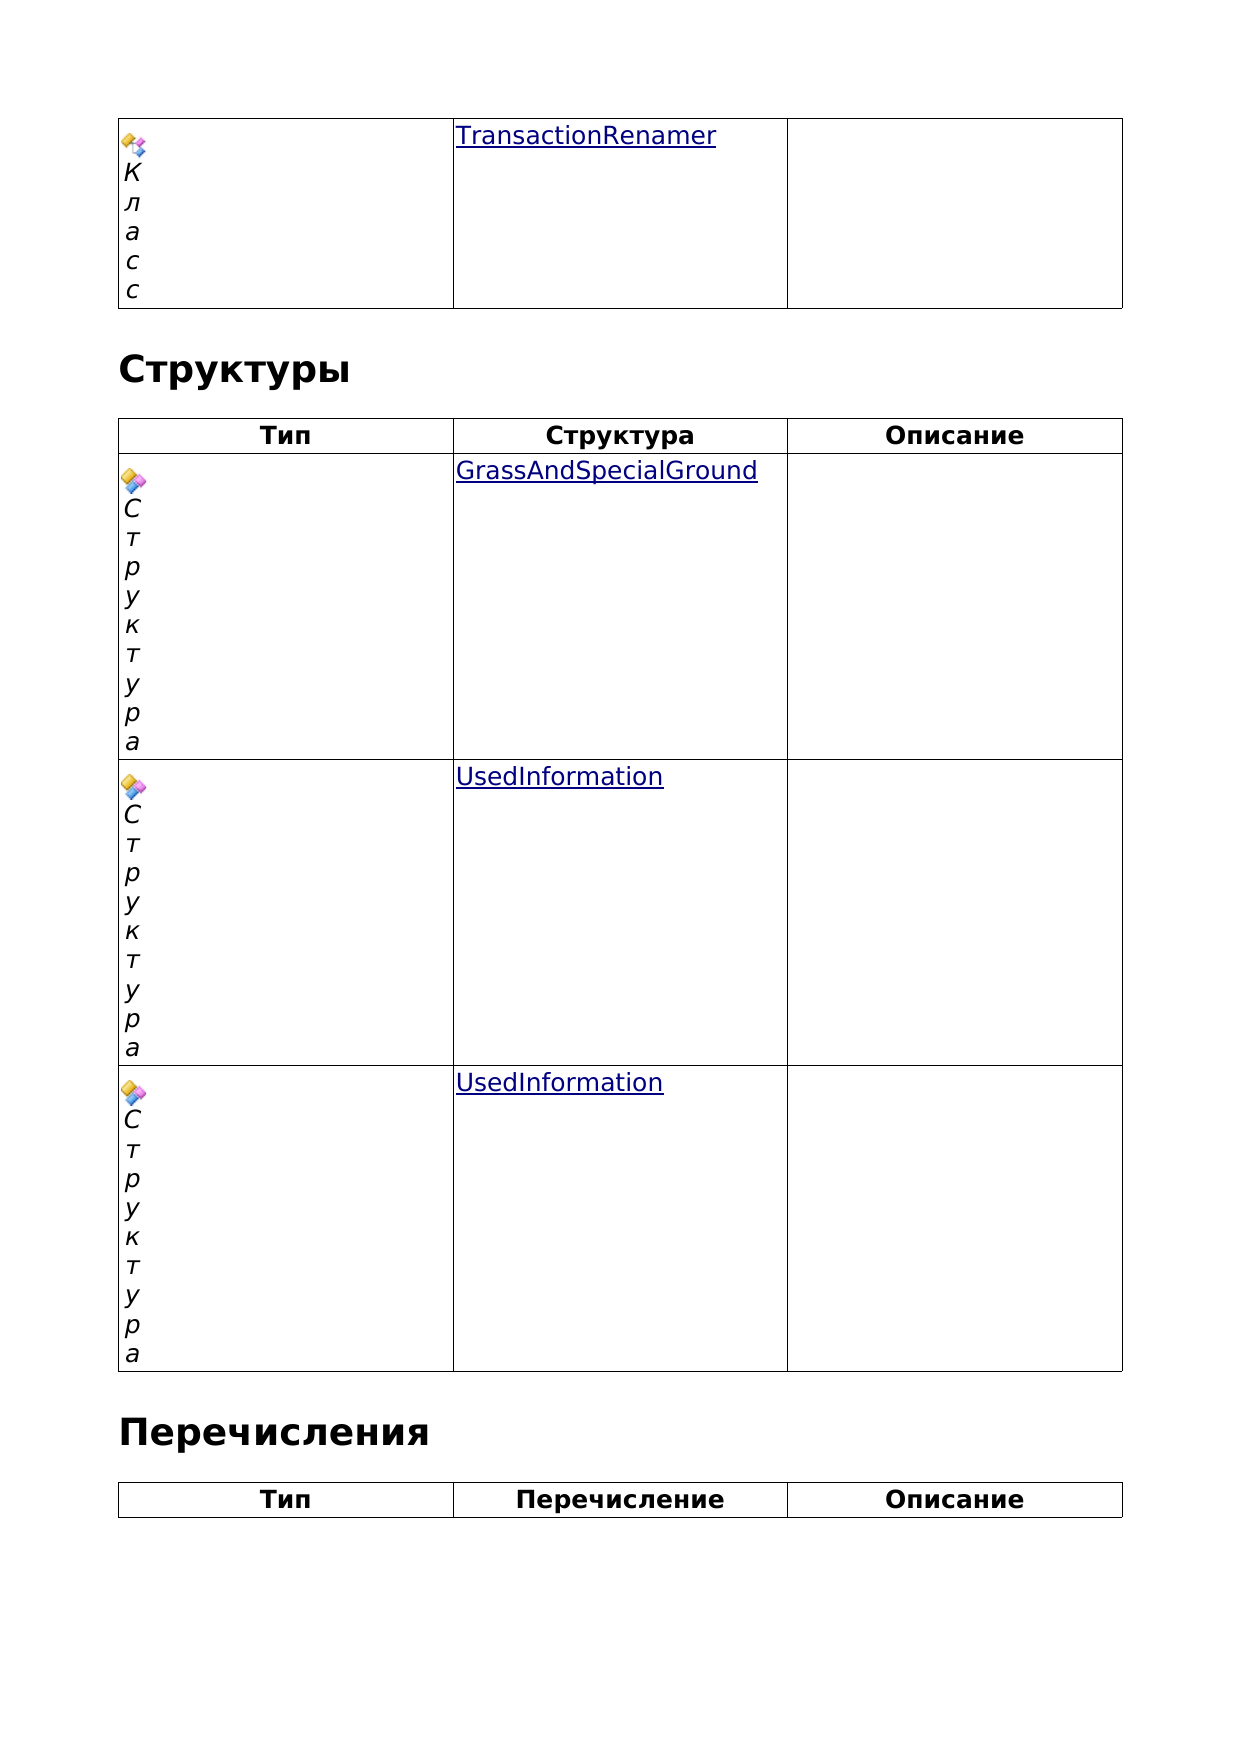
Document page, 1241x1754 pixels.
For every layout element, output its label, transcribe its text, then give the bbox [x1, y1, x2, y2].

table_cell TransactionRenamer [454, 119, 787, 307]
table_cell [119, 119, 453, 307]
table_header Структура [454, 419, 787, 453]
picture [121, 1080, 147, 1106]
table_header Описание [788, 1483, 1122, 1517]
table_cell [119, 1066, 453, 1371]
table_header Тип [119, 1483, 453, 1517]
table_cell GrassAndSpecialGround [454, 454, 787, 759]
table_cell [788, 454, 1122, 759]
picture [121, 468, 147, 494]
picture [121, 774, 147, 800]
table_cell [788, 119, 1122, 307]
table_cell UsedInformation [454, 760, 787, 1065]
table_header Тип [119, 419, 453, 453]
table_header Описание [788, 419, 1122, 453]
subtitle Структуры [118, 347, 1122, 391]
table_cell [119, 454, 453, 759]
table_header Перечисление [454, 1483, 787, 1517]
picture [121, 133, 147, 159]
table_cell [119, 760, 453, 1065]
subtitle Перечисления [118, 1411, 1122, 1455]
table_cell [788, 760, 1122, 1065]
table_cell UsedInformation [454, 1066, 787, 1371]
table_cell [788, 1066, 1122, 1371]
